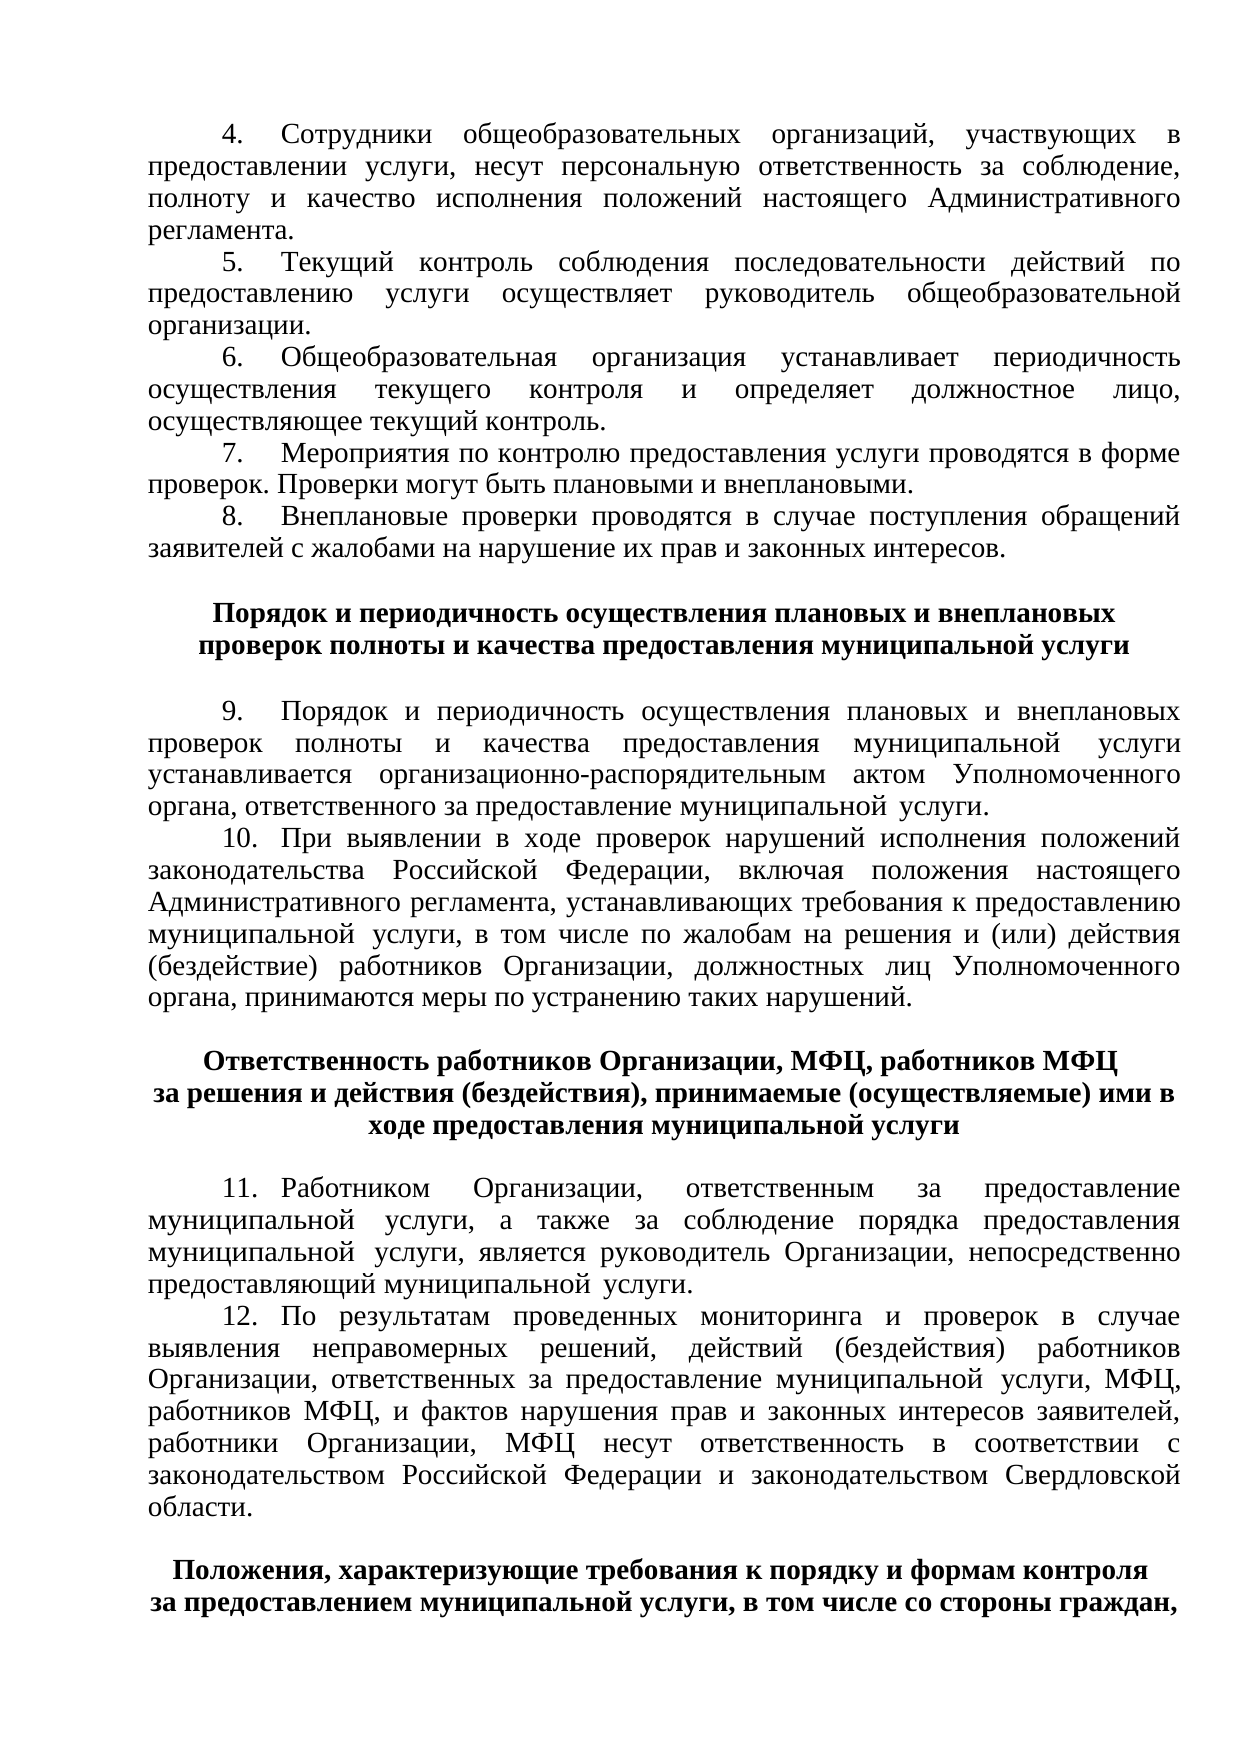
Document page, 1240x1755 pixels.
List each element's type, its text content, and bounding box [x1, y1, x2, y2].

text Порядок и периодичность осуществления плановых и внеплановых проверок полноты и качества предоставления муниципальной услуги [148, 597, 1181, 661]
list При выявлении в ходе проверок нарушений исполнения положений законодательства Российской Федерации, включая положения настоящего Административного регламента, устанавливающих требования к предоставлению муниципальной услуги, в том числе по жалобам на решения и (или) действия (бездействие) работников Организации, должностных лиц Уполномоченного органа, принимаются меры по устранению таких нарушений. [148, 822, 1181, 1013]
list Общеобразовательная организация устанавливает периодичность осуществления текущего контроля и определяет должностное лицо, осуществляющее текущий контроль. [148, 341, 1181, 437]
list Мероприятия по контролю предоставления услуги проводятся в форме проверок. Проверки могут быть плановыми и внеплановыми. [148, 437, 1181, 500]
text Положения, характеризующие требования к порядку и формам контроля за предоставлением муниципальной услуги, в том числе со стороны граждан, [148, 1554, 1181, 1650]
list Порядок и периодичность осуществления плановых и внеплановых проверок полноты и качества предоставления муниципальной услуги устанавливается организационно-распорядительным актом Уполномоченного органа, ответственного за предоставление муниципальной услуги. [148, 694, 1181, 822]
list Работником Организации, ответственным за предоставление муниципальной услуги, а также за соблюдение порядка предоставления муниципальной услуги, является руководитель Организации, непосредственно предоставляющий муниципальной услуги. [148, 1172, 1181, 1299]
list Сотрудники общеобразовательных организаций, участвующих в предоставлении услуги, несут персональную ответственность за соблюдение, полноту и качество исполнения положений настоящего Административного регламента. [148, 118, 1181, 246]
list Внеплановые проверки проводятся в случае поступления обращений заявителей с жалобами на нарушение их прав и законных интересов. [148, 500, 1181, 564]
list По результатам проведенных мониторинга и проверок в случае выявления неправомерных решений, действий (бездействия) работников Организации, ответственных за предоставление муниципальной услуги, МФЦ, работников МФЦ, и фактов нарушения прав и законных интересов заявителей, работники Организации, МФЦ несут ответственность в соответствии с законодательством Российской Федерации и законодательством Свердловской области. [148, 1299, 1181, 1523]
list Текущий контроль соблюдения последовательности действий по предоставлению услуги осуществляет руководитель общеобразовательной организации. [148, 246, 1181, 341]
text Ответственность работников Организации, МФЦ, работников МФЦ за решения и действия (бездействия), принимаемые (осуществляемые) ими в ходе предоставления муниципальной услуги [148, 1045, 1181, 1140]
